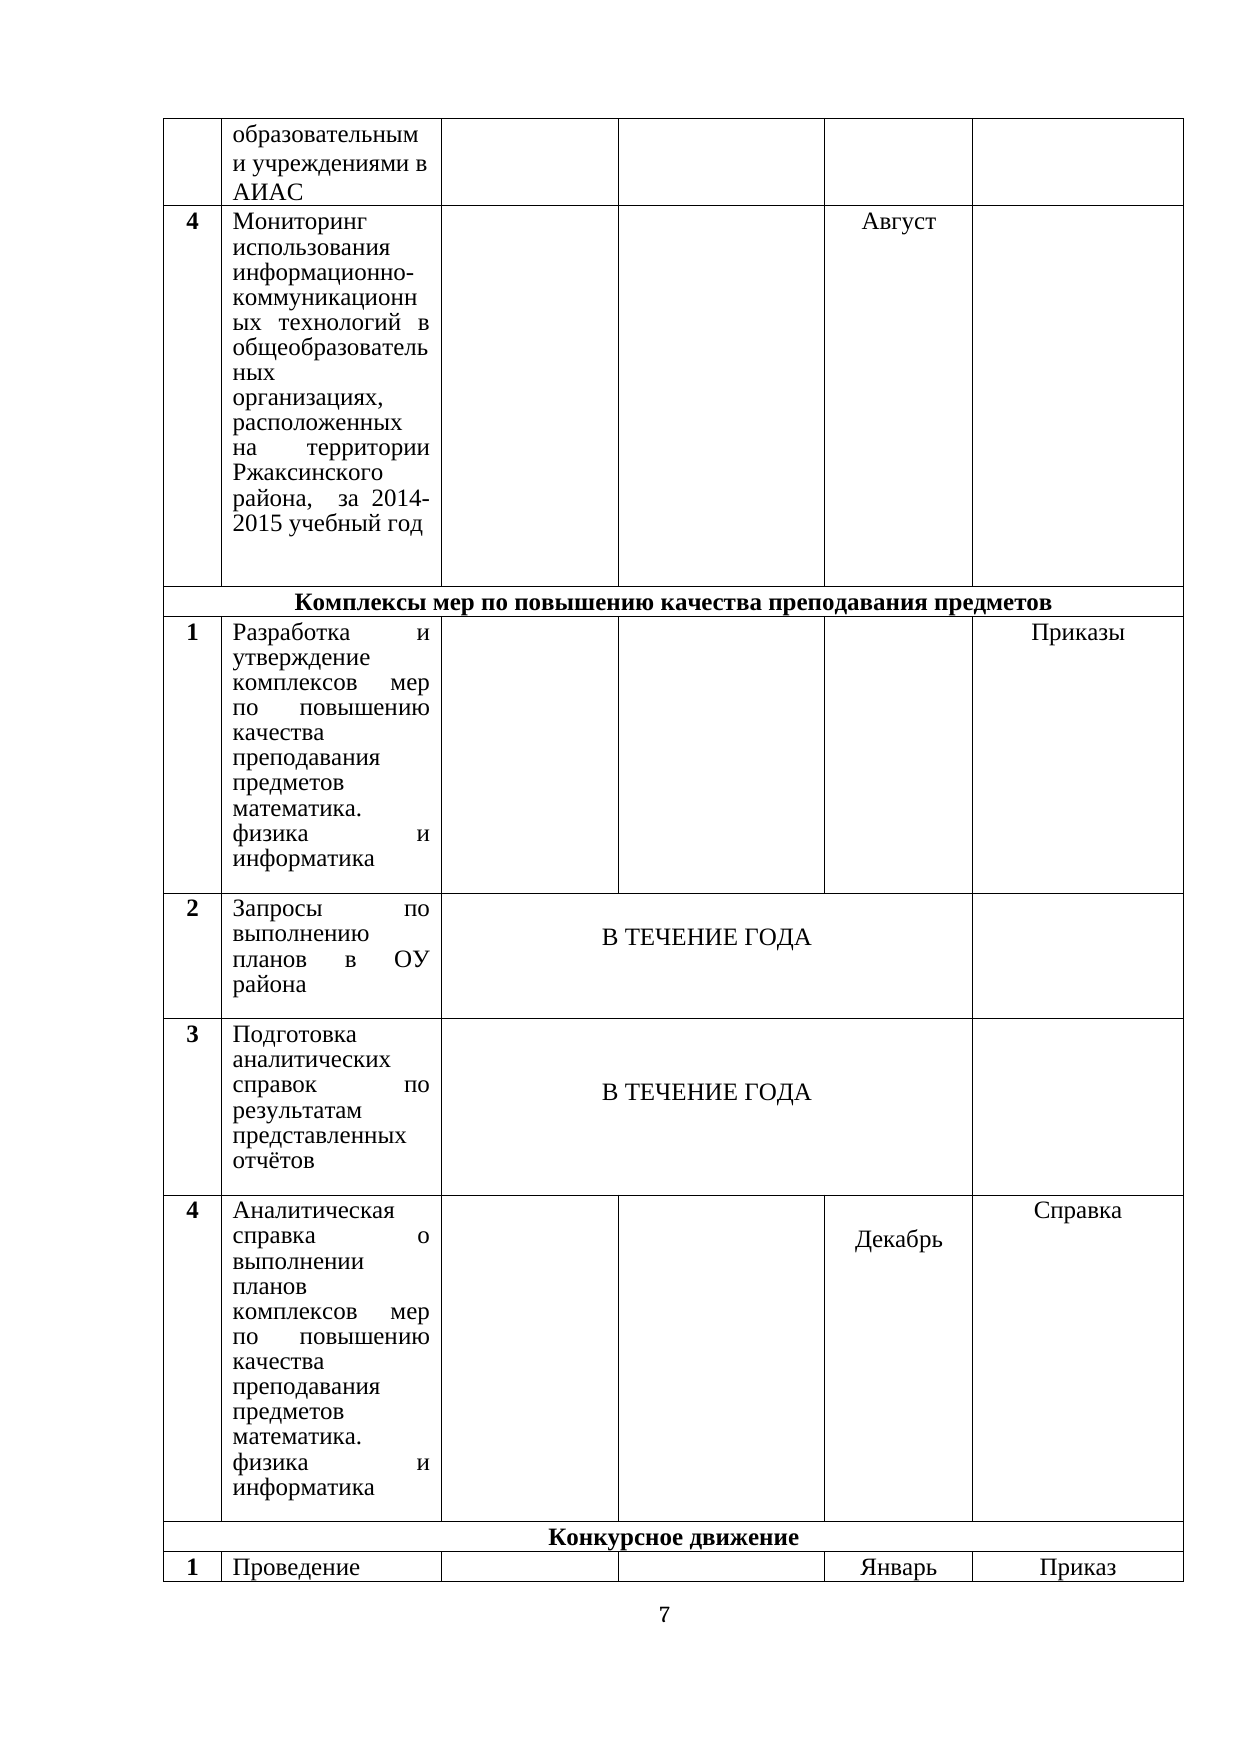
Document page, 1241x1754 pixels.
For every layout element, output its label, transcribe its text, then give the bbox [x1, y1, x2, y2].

table_cell Январь [825, 1552, 972, 1581]
table_cell 1 [164, 617, 221, 892]
table_cell 4 [164, 206, 221, 586]
table_cell [619, 617, 824, 892]
table_cell 3 [164, 1019, 221, 1194]
table_cell Конкурсное движение [164, 1522, 1183, 1551]
table_cell [973, 1019, 1183, 1194]
table_cell [619, 206, 824, 586]
table_cell [442, 206, 618, 586]
table_cell образовательными учреждениями в АИАС [222, 119, 441, 205]
table_cell Декабрь [825, 1196, 972, 1521]
table_cell 4 [164, 1196, 221, 1521]
table_cell Аналитическая справка о выполнении планов комплексов мер по повышению качества преподавания предметов математика. физика и информатика [222, 1196, 441, 1521]
table_cell [825, 617, 972, 892]
table_cell Подготовка аналитических справок по результатам представленных отчётов [222, 1019, 441, 1194]
table_cell [442, 1552, 618, 1581]
table_cell [619, 1196, 824, 1521]
table_cell [973, 206, 1183, 586]
table_cell Справка [973, 1196, 1183, 1521]
table_cell [619, 119, 824, 205]
table_cell [825, 119, 972, 205]
table_cell [164, 119, 221, 205]
table_cell Разработка и утверждение комплексов мер по повышению качества преподавания предметов математика. физика и информатика [222, 617, 441, 892]
table_cell Мониторинг использования информационно-коммуникационных технологий в общеобразовательных организациях, расположенных на территории Ржаксинского района, за 2014-2015 учебный год [222, 206, 441, 586]
table_cell [442, 119, 618, 205]
table_cell Приказы [973, 617, 1183, 892]
table_cell [619, 1552, 824, 1581]
table_cell В ТЕЧЕНИЕ ГОДА [442, 1019, 972, 1194]
table_cell Приказ [973, 1552, 1183, 1581]
table_cell 1 [164, 1552, 221, 1581]
table_cell [442, 1196, 618, 1521]
table_cell [442, 617, 618, 892]
table_cell 2 [164, 894, 221, 1018]
table_cell В ТЕЧЕНИЕ ГОДА [442, 894, 972, 1018]
table_cell Проведение [222, 1552, 441, 1581]
table_cell Запросы по выполнению планов в ОУ района [222, 894, 441, 1018]
table_cell Комплексы мер по повышению качества преподавания предметов [164, 587, 1183, 616]
table_cell [973, 894, 1183, 1018]
table_cell [973, 119, 1183, 205]
table_cell Август [825, 206, 972, 586]
